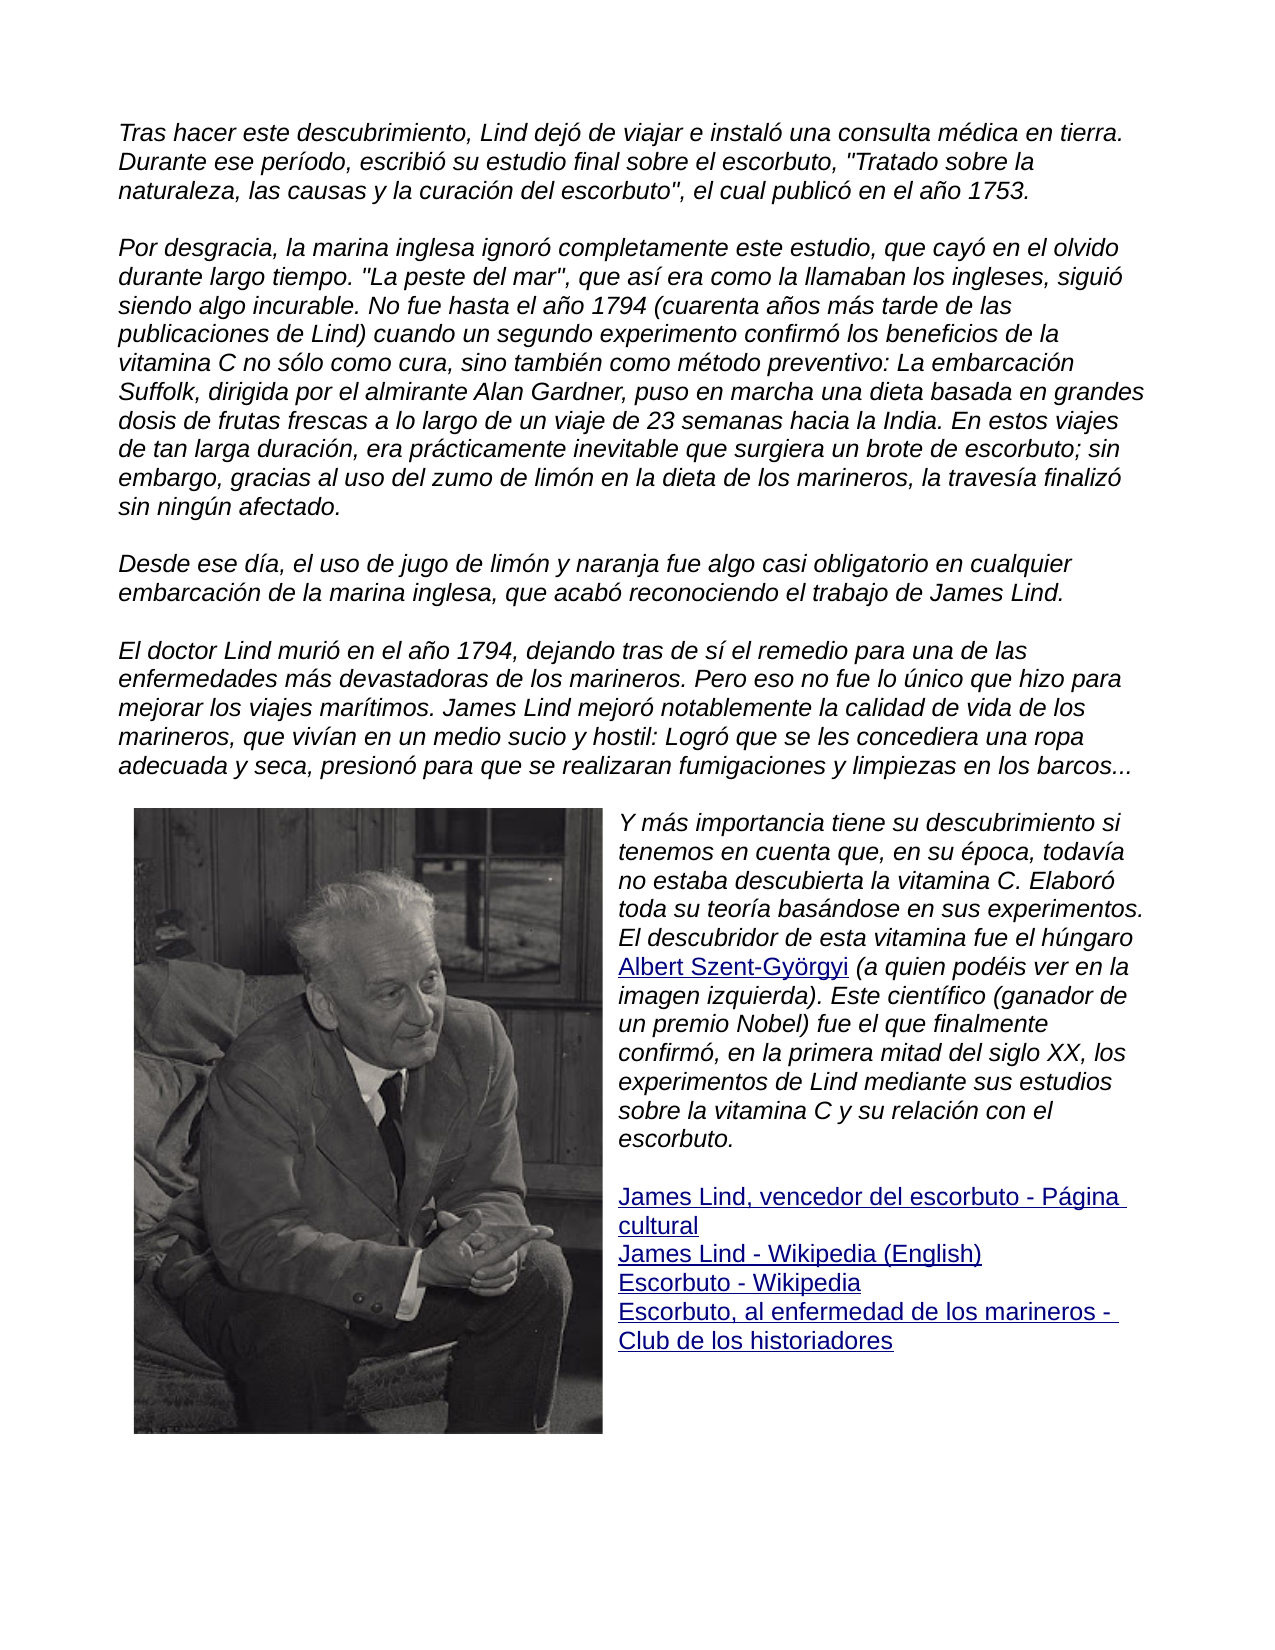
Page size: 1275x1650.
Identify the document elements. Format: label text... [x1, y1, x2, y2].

text James Lind, vencedor del escorbuto - Página cultural James Lind - Wikipedia (English) Escorbuto - Wikipedia Escorbuto, al enfermedad de los marineros - Club de los historiadores [603, 1182, 1157, 1354]
picture [133, 808, 603, 1434]
text Tras hacer este descubrimiento, Lind dejó de viajar e instaló una consulta médica en tierra. Durante ese período, escribió su estudio final sobre el escorbuto, "Tratado sobre la naturaleza, las causas y la curación del escorbuto", el cual publicó en el año 1753. Por desgracia, la marina inglesa ignoró completamente este estudio, que cayó en el olvido durante largo tiempo. "La peste del mar", que así era como la llamaban los ingleses, siguió siendo algo incurable. No fue hasta el año 1794 (cuarenta años más tarde de las publicaciones de Lind) cuando un segundo experimento confirmó los beneficios de la vitamina C no sólo como cura, sino también como método preventivo: La embarcación Suffolk, dirigida por el almirante Alan Gardner, puso en marcha una dieta basada en grandes dosis de frutas frescas a lo largo de un viaje de 23 semanas hacia la India. En estos viajes de tan larga duración, era prácticamente inevitable que surgiera un brote de escorbuto; sin embargo, gracias al uso del zumo de limón en la dieta de los marineros, la travesía finalizó sin ningún afectado. Desde ese día, el uso de jugo de limón y naranja fue algo casi obligatorio en cualquier embarcación de la marina inglesa, que acabó reconociendo el trabajo de James Lind. El doctor Lind murió en el año 1794, dejando tras de sí el remedio para una de las enfermedades más devastadoras de los marineros. Pero eso no fue lo único que hizo para mejorar los viajes marítimos. James Lind mejoró notablemente la calidad de vida de los marineros, que vivían en un medio sucio y hostil: Logró que se les concediera una ropa adecuada y seca, presionó para que se realizaran fumigaciones y limpiezas en los barcos... Y más importancia tiene su descubrimiento si tenemos en cuenta que, en su época, todavía no estaba descubierta la vitamina C. Elaboró toda su teoría basándose en sus experimentos. El descubridor de esta vitamina fue el húngaro Albert Szent-Györgyi (a quien podéis ver en la imagen izquierda). Este científico (ganador de un premio Nobel) fue el que finalmente confirmó, en la primera mitad del siglo XX, los experimentos de Lind mediante sus estudios sobre la vitamina C y su relación con el escorbuto. [118, 118, 1157, 1182]
